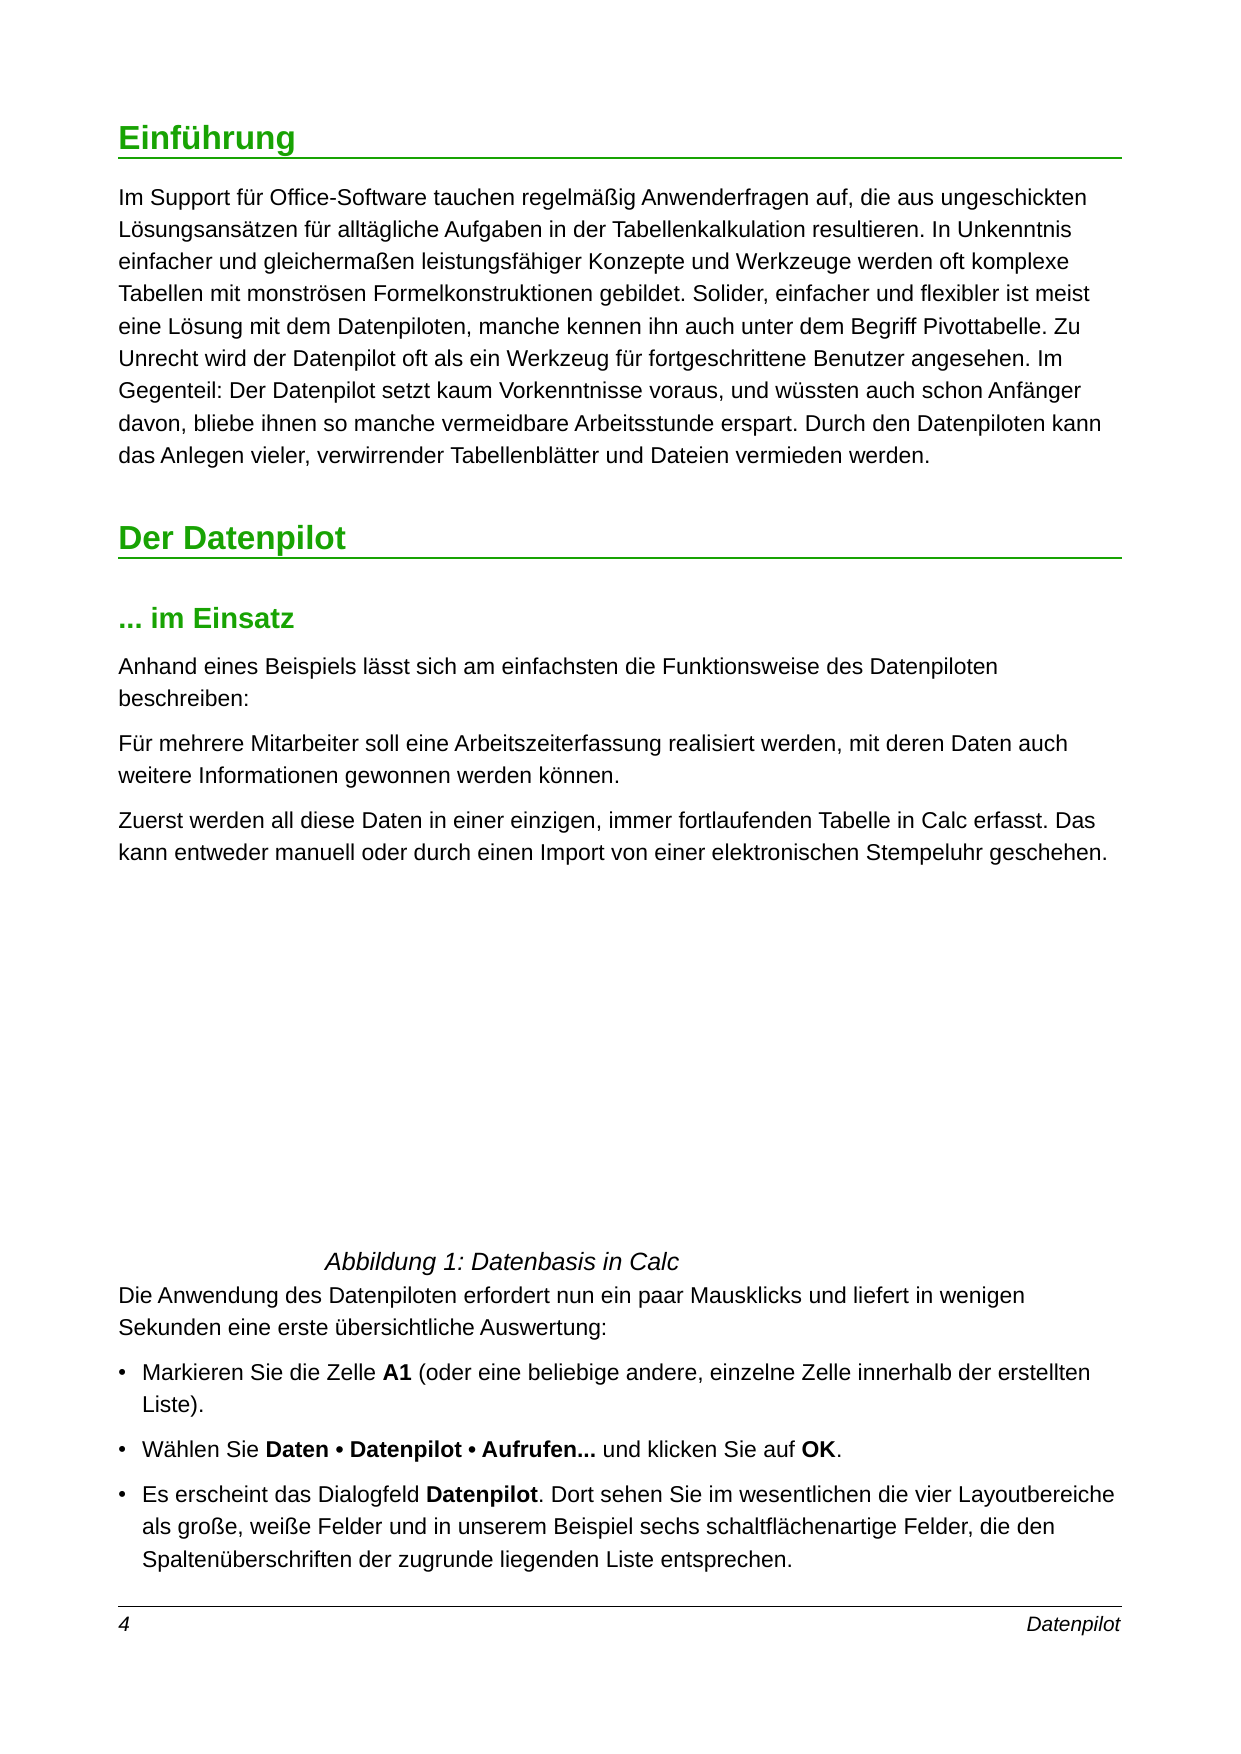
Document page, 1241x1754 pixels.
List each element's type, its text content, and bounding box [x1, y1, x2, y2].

text Abbildung 1: Datenbasis in Calc [325, 884, 915, 1276]
subtitle ... im Einsatz [118, 601, 1122, 634]
list Markieren Sie die Zelle A1 (oder eine beliebige andere, einzelne Zelle innerhalb der erstellten Liste). [118, 1359, 1122, 1418]
text Die Anwendung des Datenpiloten erfordert nun ein paar Mausklicks und liefert in wenigen Sekunden eine erste übersichtliche Auswertung: [118, 884, 1122, 1341]
text Im Support für Office-Software tauchen regelmäßig Anwenderfragen auf, die aus ungeschickten Lösungsansätzen für alltägliche Aufgaben in der Tabellenkalkulation resultieren. In Unkenntnis einfacher und gleichermaßen leistungsfähiger Konzepte und Werkzeuge werden oft komplexe Tabellen mit monströsen Formelkonstruktionen gebildet. Solider, einfacher und flexibler ist meist eine Lösung mit dem Datenpiloten, manche kennen ihn auch unter dem Begriff Pivottabelle. Zu Unrecht wird der Datenpilot oft als ein Werkzeug für fortgeschrittene Benutzer angesehen. Im Gegenteil: Der Datenpilot setzt kaum Vorkenntnisse voraus, und wüssten auch schon Anfänger davon, bliebe ihnen so manche vermeidbare Arbeitsstunde erspart. Durch den Datenpiloten kann das Anlegen vieler, verwirrender Tabellenblätter und Dateien vermieden werden. [118, 183, 1122, 468]
list Wählen Sie Daten • Datenpilot • Aufrufen... und klicken Sie auf OK. [118, 1436, 1122, 1462]
text Für mehrere Mitarbeiter soll eine Arbeitszeiterfassung realisiert werden, mit deren Daten auch weitere Informationen gewonnen werden können. [118, 730, 1122, 788]
subtitle Der Datenpilot [118, 518, 1122, 557]
subtitle Einführung [118, 118, 1122, 157]
list Es erscheint das Dialogfeld Datenpilot. Dort sehen Sie im wesentlichen die vier Layoutbereiche als große, weiße Felder und in unserem Beispiel sechs schaltflächenartige Felder, die den Spaltenüberschriften der zugrunde liegenden Liste entsprechen. [118, 1481, 1122, 1572]
text Zuerst werden all diese Daten in einer einzigen, immer fortlaufenden Tabelle in Calc erfasst. Das kann entweder manuell oder durch einen Import von einer elektronischen Stempeluhr geschehen. [118, 807, 1122, 866]
text Anhand eines Beispiels lässt sich am einfachsten die Funktionsweise des Datenpiloten beschreiben: [118, 653, 1122, 711]
